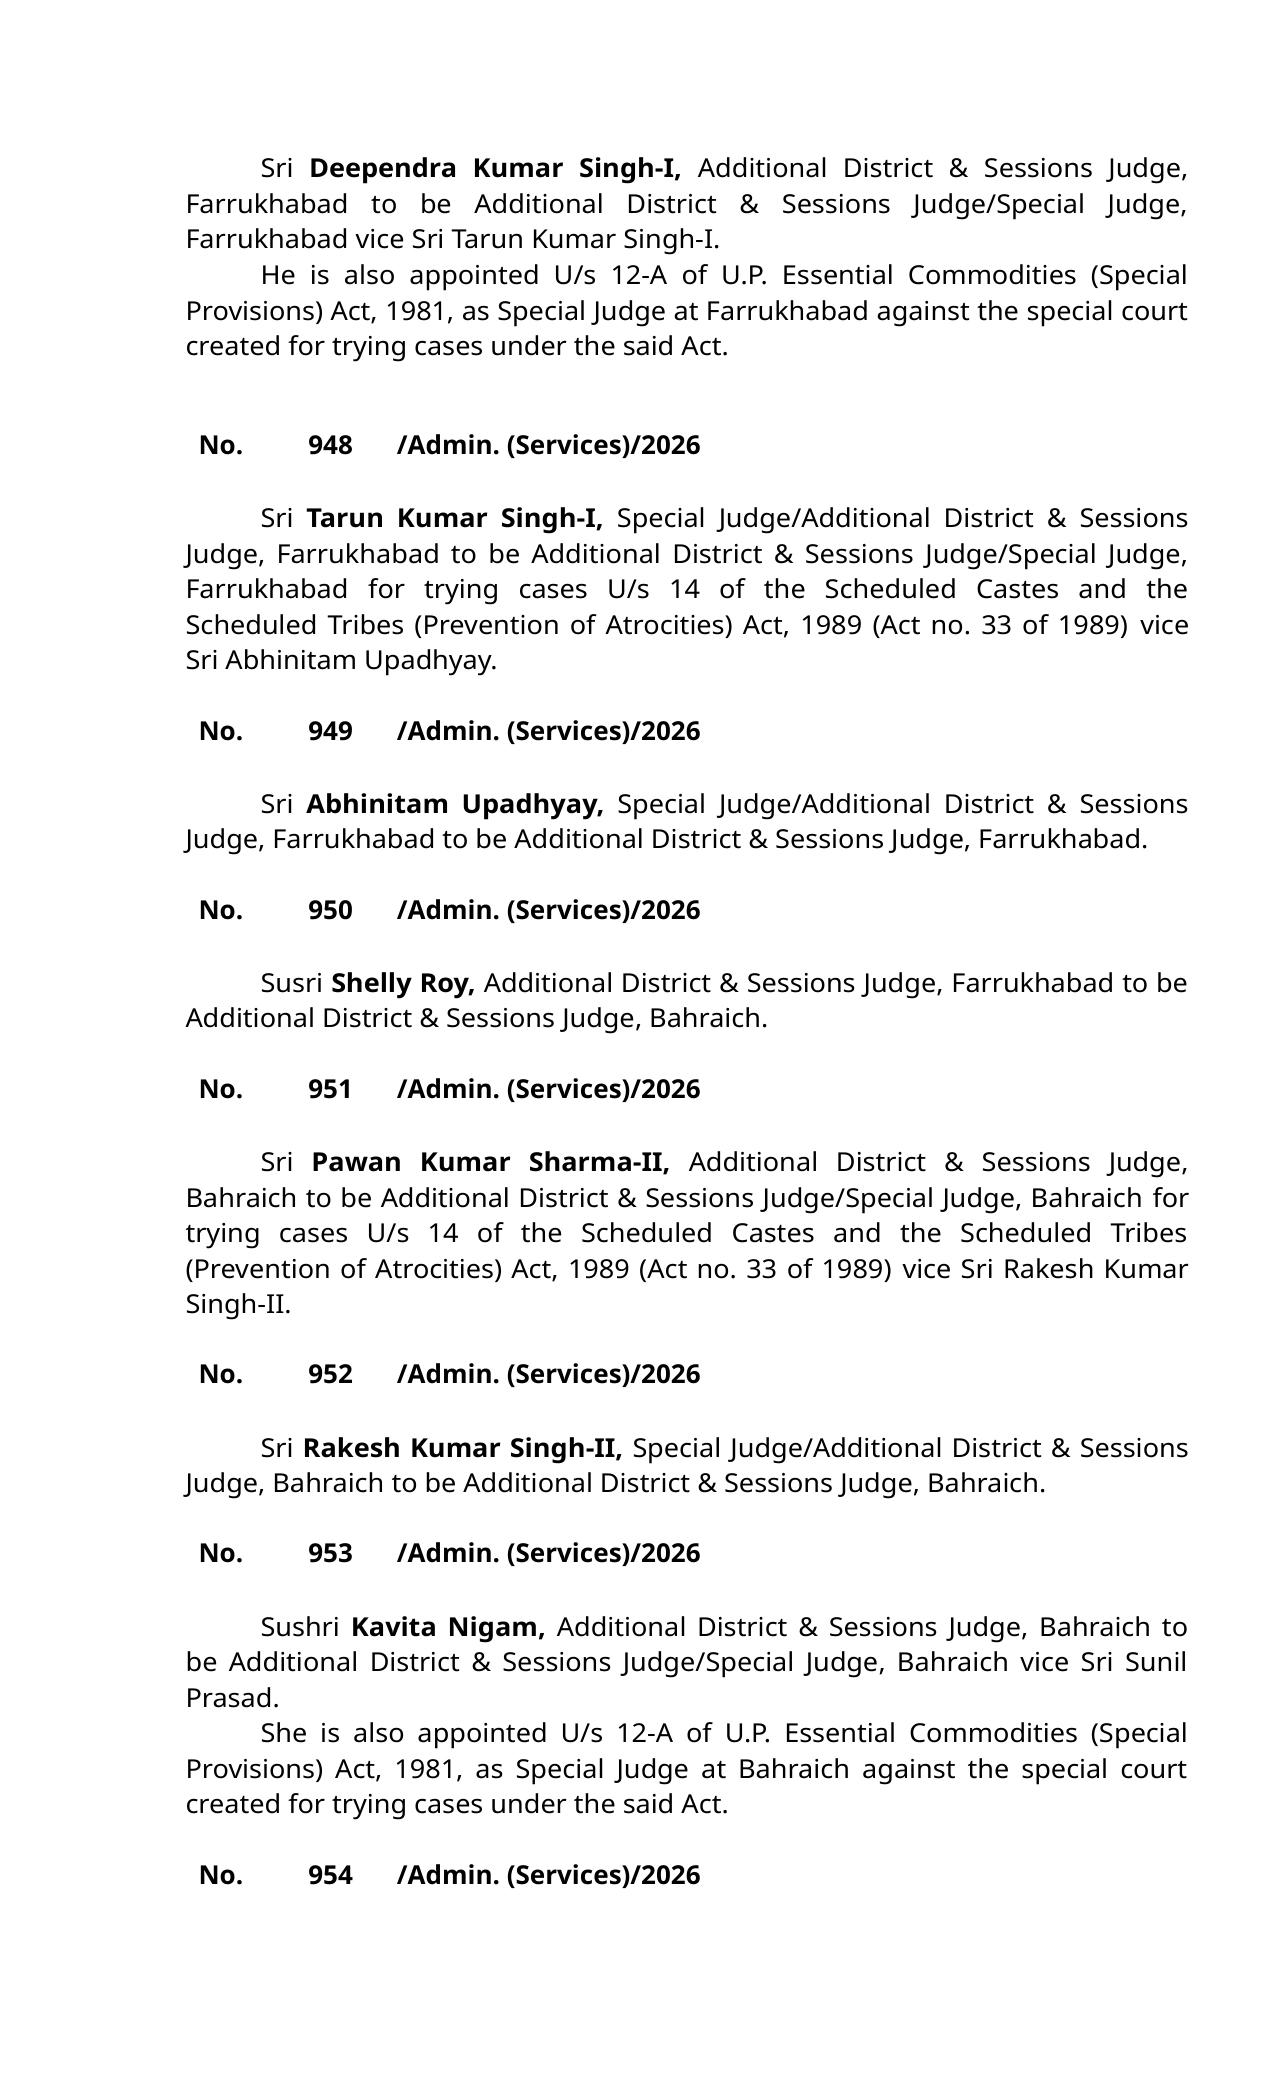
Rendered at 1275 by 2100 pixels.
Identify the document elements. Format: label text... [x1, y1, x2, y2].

table_header [259, 706, 385, 757]
table_header /Admin. (Services)/2026 [385, 706, 789, 757]
text He is also appointed U/s 12-A of U.P. Essential Commodities (Special Provisions) Act, 1981, as Special Judge at Farrukhabad against the special court created for trying cases under the said Act. [185, 257, 1189, 363]
table_header /Admin. (Services)/2026 [385, 421, 789, 471]
table_header [259, 421, 385, 471]
table_header [259, 1850, 385, 1901]
text Sri Deependra Kumar Singh-I, Additional District & Sessions Judge, Farrukhabad to be Additional District & Sessions Judge/Special Judge, Farrukhabad vice Sri Tarun Kumar Singh-I. [185, 150, 1189, 257]
text Sri Pawan Kumar Sharma-II, Additional District & Sessions Judge, Bahraich to be Additional District & Sessions Judge/Special Judge, Bahraich for trying cases U/s 14 of the Scheduled Castes and the Scheduled Tribes (Prevention of Atrocities) Act, 1989 (Act no. 33 of 1989) vice Sri Rakesh Kumar Singh-II. [185, 1144, 1189, 1321]
table_header [259, 1350, 385, 1401]
table_header No. [187, 421, 259, 471]
text Sri Abhinitam Upadhyay, Special Judge/Additional District & Sessions Judge, Farrukhabad to be Additional District & Sessions Judge, Farrukhabad. [185, 786, 1189, 857]
table_header /Admin. (Services)/2026 [385, 1064, 789, 1115]
table_header No. [187, 885, 259, 936]
table_header [259, 1529, 385, 1579]
text She is also appointed U/s 12-A of U.P. Essential Commodities (Special Provisions) Act, 1981, as Special Judge at Bahraich against the special court created for trying cases under the said Act. [185, 1715, 1189, 1821]
table_header No. [187, 706, 259, 757]
table_header No. [187, 1850, 259, 1901]
table_header No. [187, 1350, 259, 1401]
table_header No. [187, 1529, 259, 1579]
table_header [259, 885, 385, 936]
text Susri Shelly Roy, Additional District & Sessions Judge, Farrukhabad to be Additional District & Sessions Judge, Bahraich. [185, 964, 1189, 1036]
text Sri Tarun Kumar Singh-I, Special Judge/Additional District & Sessions Judge, Farrukhabad to be Additional District & Sessions Judge/Special Judge, Farrukhabad for trying cases U/s 14 of the Scheduled Castes and the Scheduled Tribes (Prevention of Atrocities) Act, 1989 (Act no. 33 of 1989) vice Sri Abhinitam Upadhyay. [185, 500, 1189, 677]
table_header No. [187, 1064, 259, 1115]
table_header /Admin. (Services)/2026 [385, 1529, 789, 1579]
table_header /Admin. (Services)/2026 [385, 1850, 789, 1901]
table_header [259, 1064, 385, 1115]
table_header /Admin. (Services)/2026 [385, 885, 789, 936]
table_header /Admin. (Services)/2026 [385, 1350, 789, 1401]
text Sri Rakesh Kumar Singh-II, Special Judge/Additional District & Sessions Judge, Bahraich to be Additional District & Sessions Judge, Bahraich. [185, 1429, 1189, 1500]
text Sushri Kavita Nigam, Additional District & Sessions Judge, Bahraich to be Additional District & Sessions Judge/Special Judge, Bahraich vice Sri Sunil Prasad. [185, 1608, 1189, 1715]
